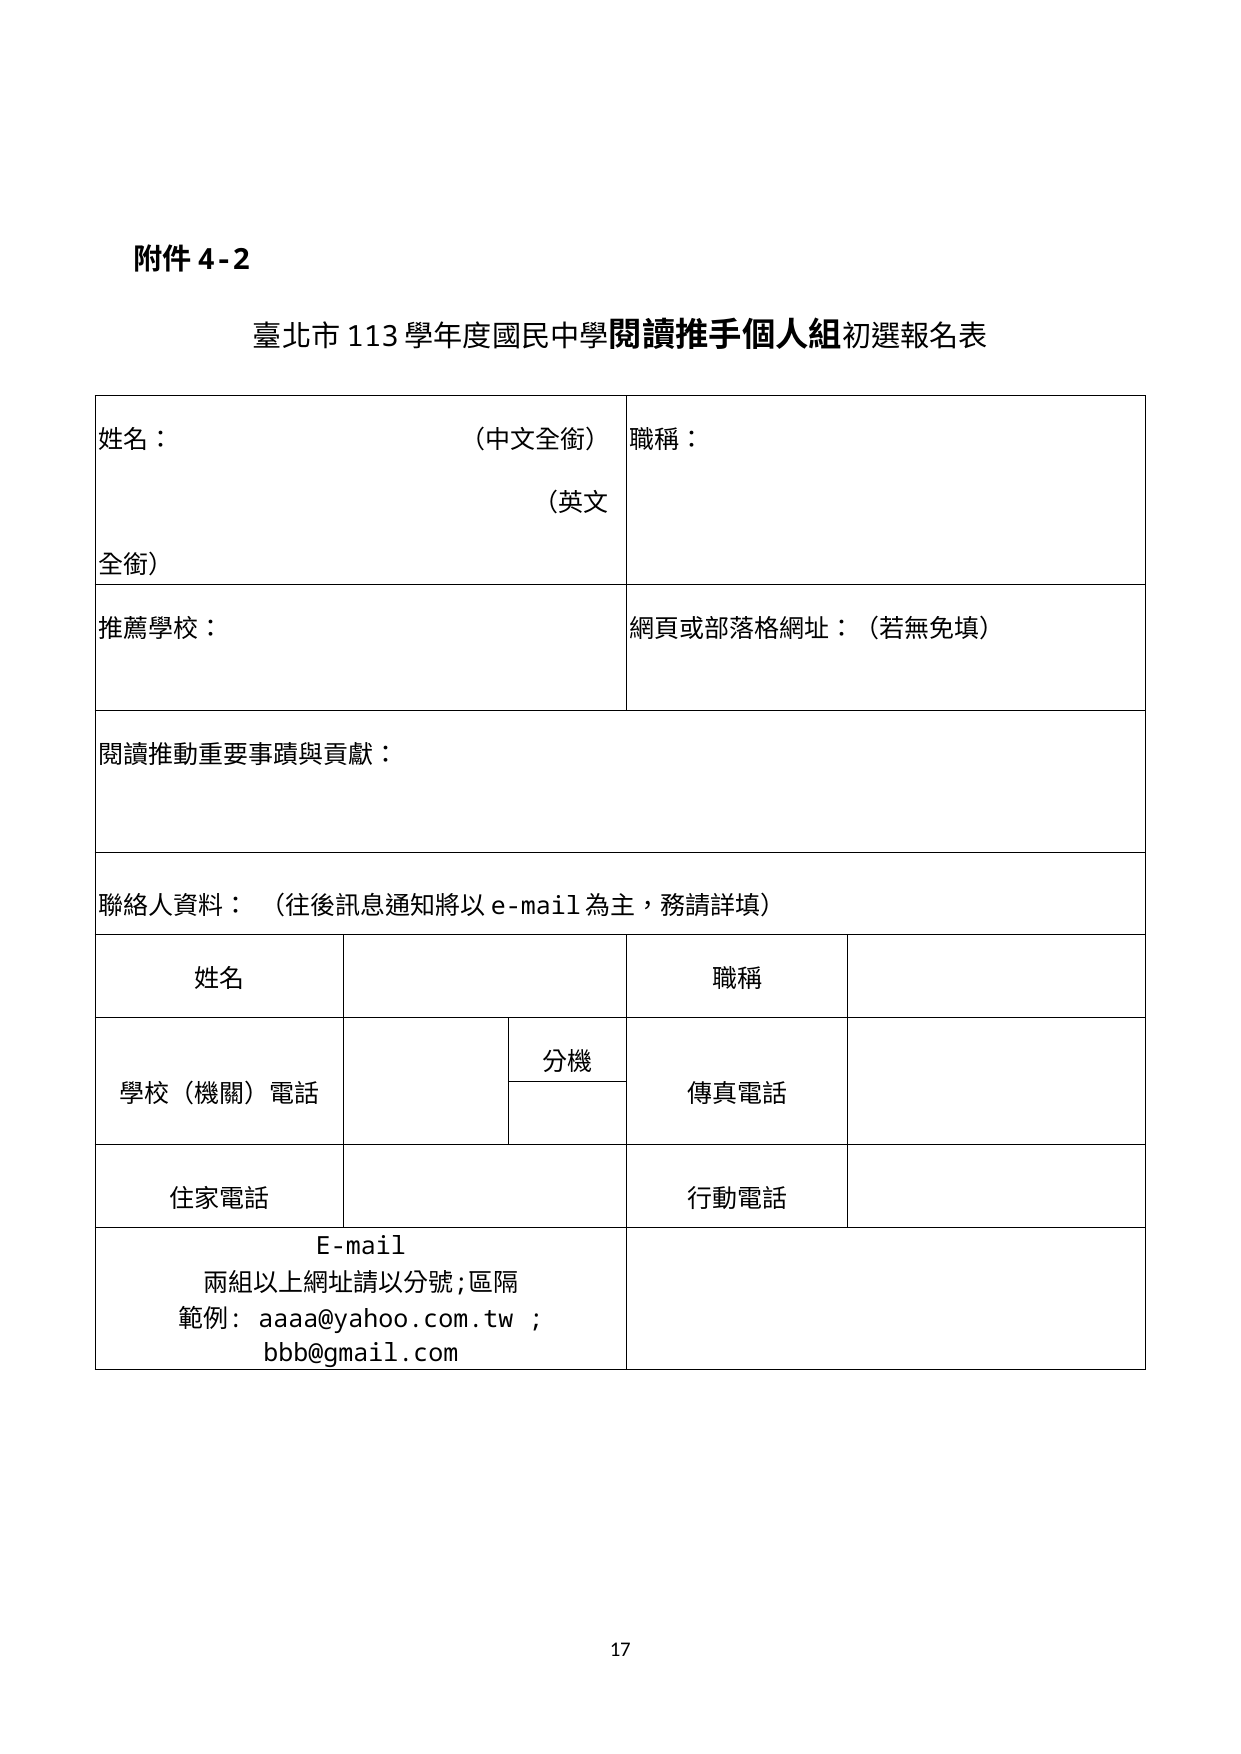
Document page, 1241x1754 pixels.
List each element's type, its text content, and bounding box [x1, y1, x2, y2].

table_cell 住家電話 [96, 1145, 343, 1227]
table_cell [627, 1228, 1145, 1368]
table_cell 聯絡人資料： （往後訊息通知將以e-mail為主，務請詳填） [96, 853, 1145, 934]
table_cell [344, 935, 626, 1017]
table_cell [344, 1018, 508, 1144]
table_cell [509, 1082, 626, 1144]
table_cell [848, 935, 1145, 1017]
table_cell 閱讀推動重要事蹟與貢獻： [96, 711, 1145, 852]
table_cell 職稱 [627, 935, 847, 1017]
table_cell [848, 1018, 1145, 1144]
table_cell [344, 1145, 626, 1227]
table_cell 姓名 [96, 935, 343, 1017]
table_header 職稱： [627, 396, 1145, 584]
text 臺北市113學年度國民中學閱讀推手個人組初選報名表 [118, 307, 1122, 356]
table_cell 行動電話 [627, 1145, 847, 1227]
table_cell 傳真電話 [627, 1018, 847, 1144]
table_cell 推薦學校： [96, 585, 626, 710]
table_cell 分機 [509, 1018, 626, 1081]
text 附件4-2 [133, 236, 309, 278]
table_header 姓名： （中文全銜） （英文全銜） [96, 396, 626, 584]
table_cell [848, 1145, 1145, 1227]
table_cell E-mail 兩組以上網址請以分號;區隔 範例: aaaa@yahoo.com.tw ; bbb@gmail.com [96, 1228, 626, 1368]
table_cell 網頁或部落格網址：（若無免填） [627, 585, 1145, 710]
table_cell 學校（機關）電話 [96, 1018, 343, 1144]
